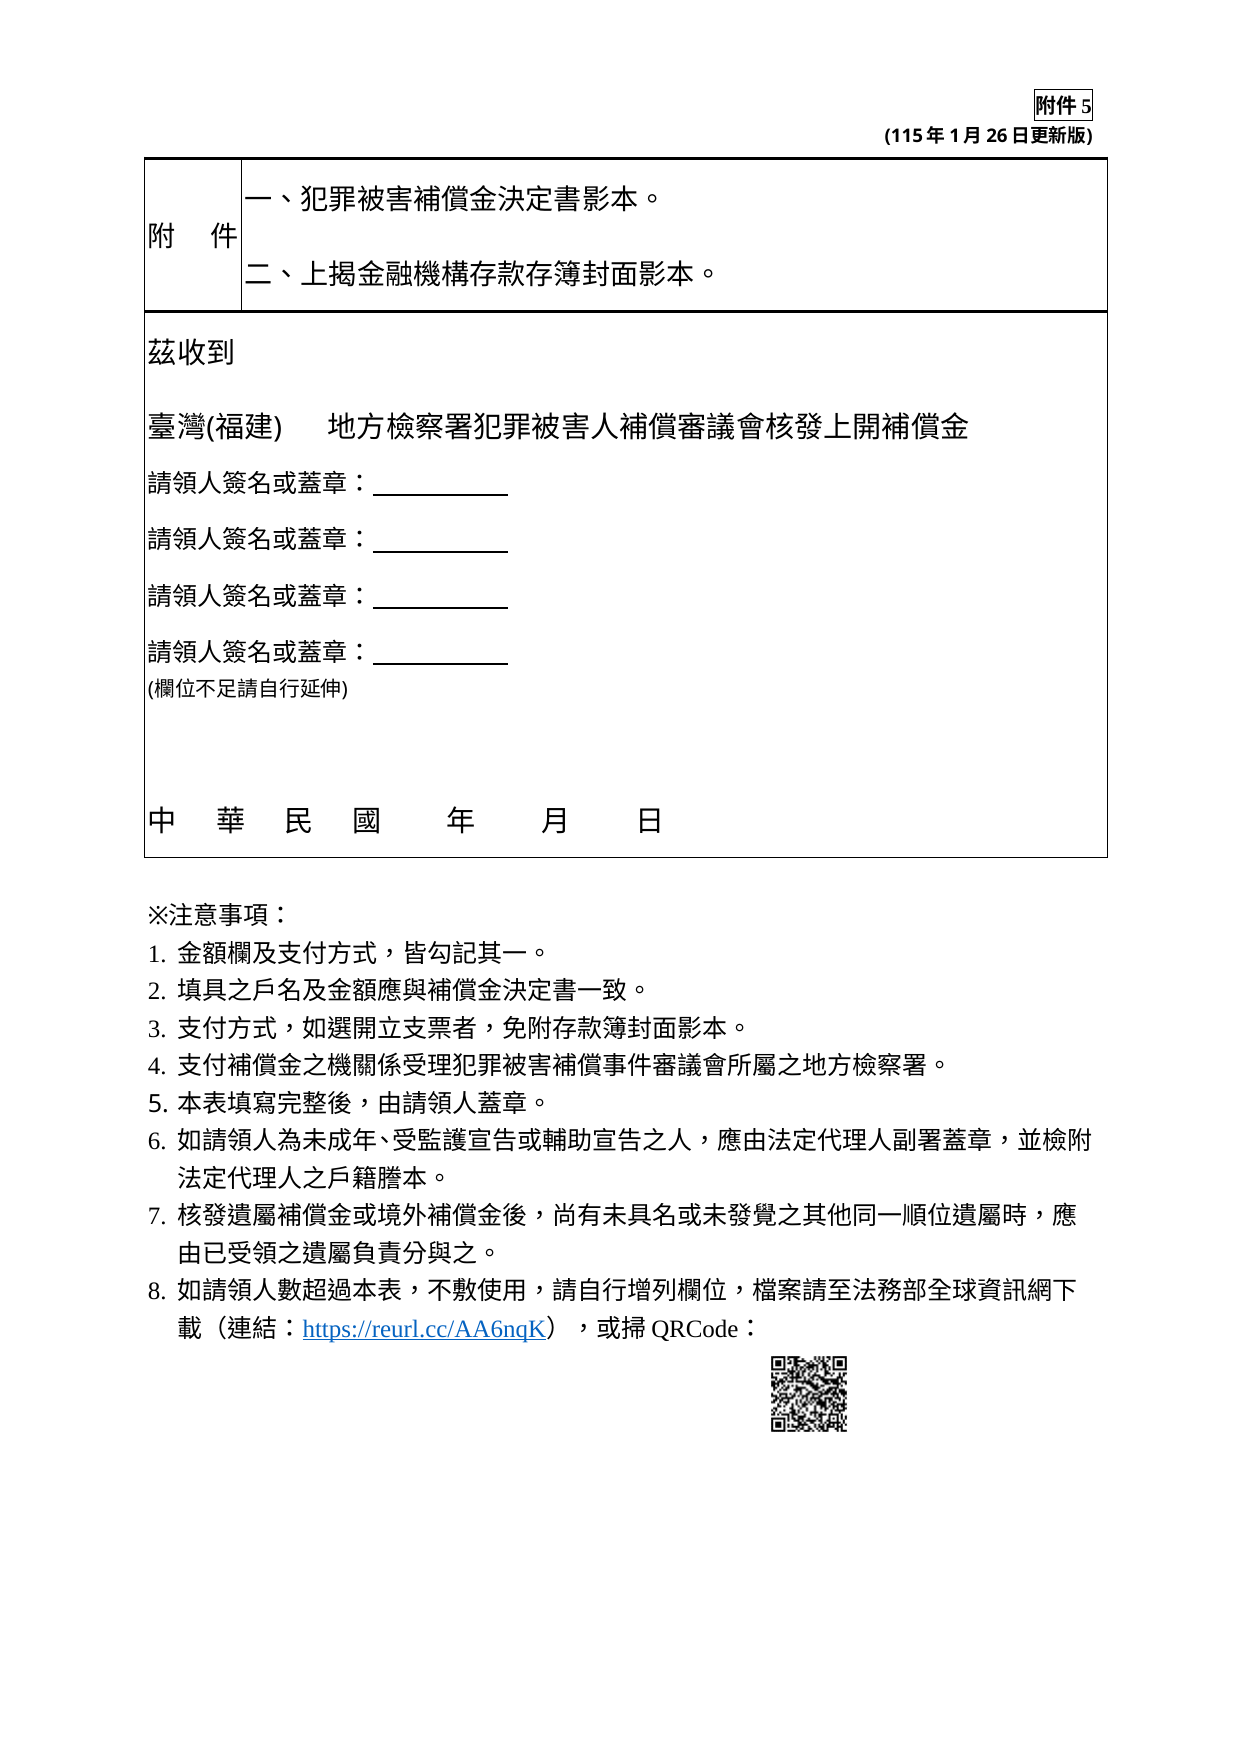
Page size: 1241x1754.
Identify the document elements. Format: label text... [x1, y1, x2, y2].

list 核發遺屬補償金或境外補償金後，尚有未具名或未發覺之其他同一順位遺屬時，應由已受領之遺屬負責分與之。 [148, 1195, 1092, 1270]
list 支付方式，如選開立支票者，免附存款簿封面影本。 [148, 1008, 1092, 1045]
table_cell 茲收到 臺灣(福建) 地方檢察署犯罪被害人補償審議會核發上開補償金 請領人簽名或蓋章： 請領人簽名或蓋章： 請領人簽名或蓋章： 請領人簽名或蓋章： (欄位不足請自行延伸) 中 華 民 國 年 月 日 [145, 313, 1107, 857]
list 如請領人數超過本表，不敷使用，請自行增列欄位，檔案請至法務部全球資訊網下載（連結：https://reurl.cc/AA6nqK），或掃QRCode： [148, 1270, 1092, 1345]
table_cell 一、犯罪被害補償金決定書影本。 二、上揭金融機構存款存簿封面影本。 [242, 160, 1107, 310]
table_cell 附件 [145, 160, 241, 310]
list 支付補償金之機關係受理犯罪被害補償事件審議會所屬之地方檢察署。 [148, 1045, 1092, 1083]
list 金額欄及支付方式，皆勾記其一。 [148, 933, 1092, 970]
list 如請領人為未成年、受監護宣告或輔助宣告之人，應由法定代理人副署蓋章，並檢附法定代理人之戶籍謄本。 [148, 1120, 1092, 1195]
list 填具之戶名及金額應與補償金決定書一致。 [148, 970, 1092, 1008]
list 本表填寫完整後，由請領人蓋章。 [148, 1083, 1092, 1120]
text ※注意事項： [148, 895, 1092, 933]
picture [763, 1348, 855, 1440]
